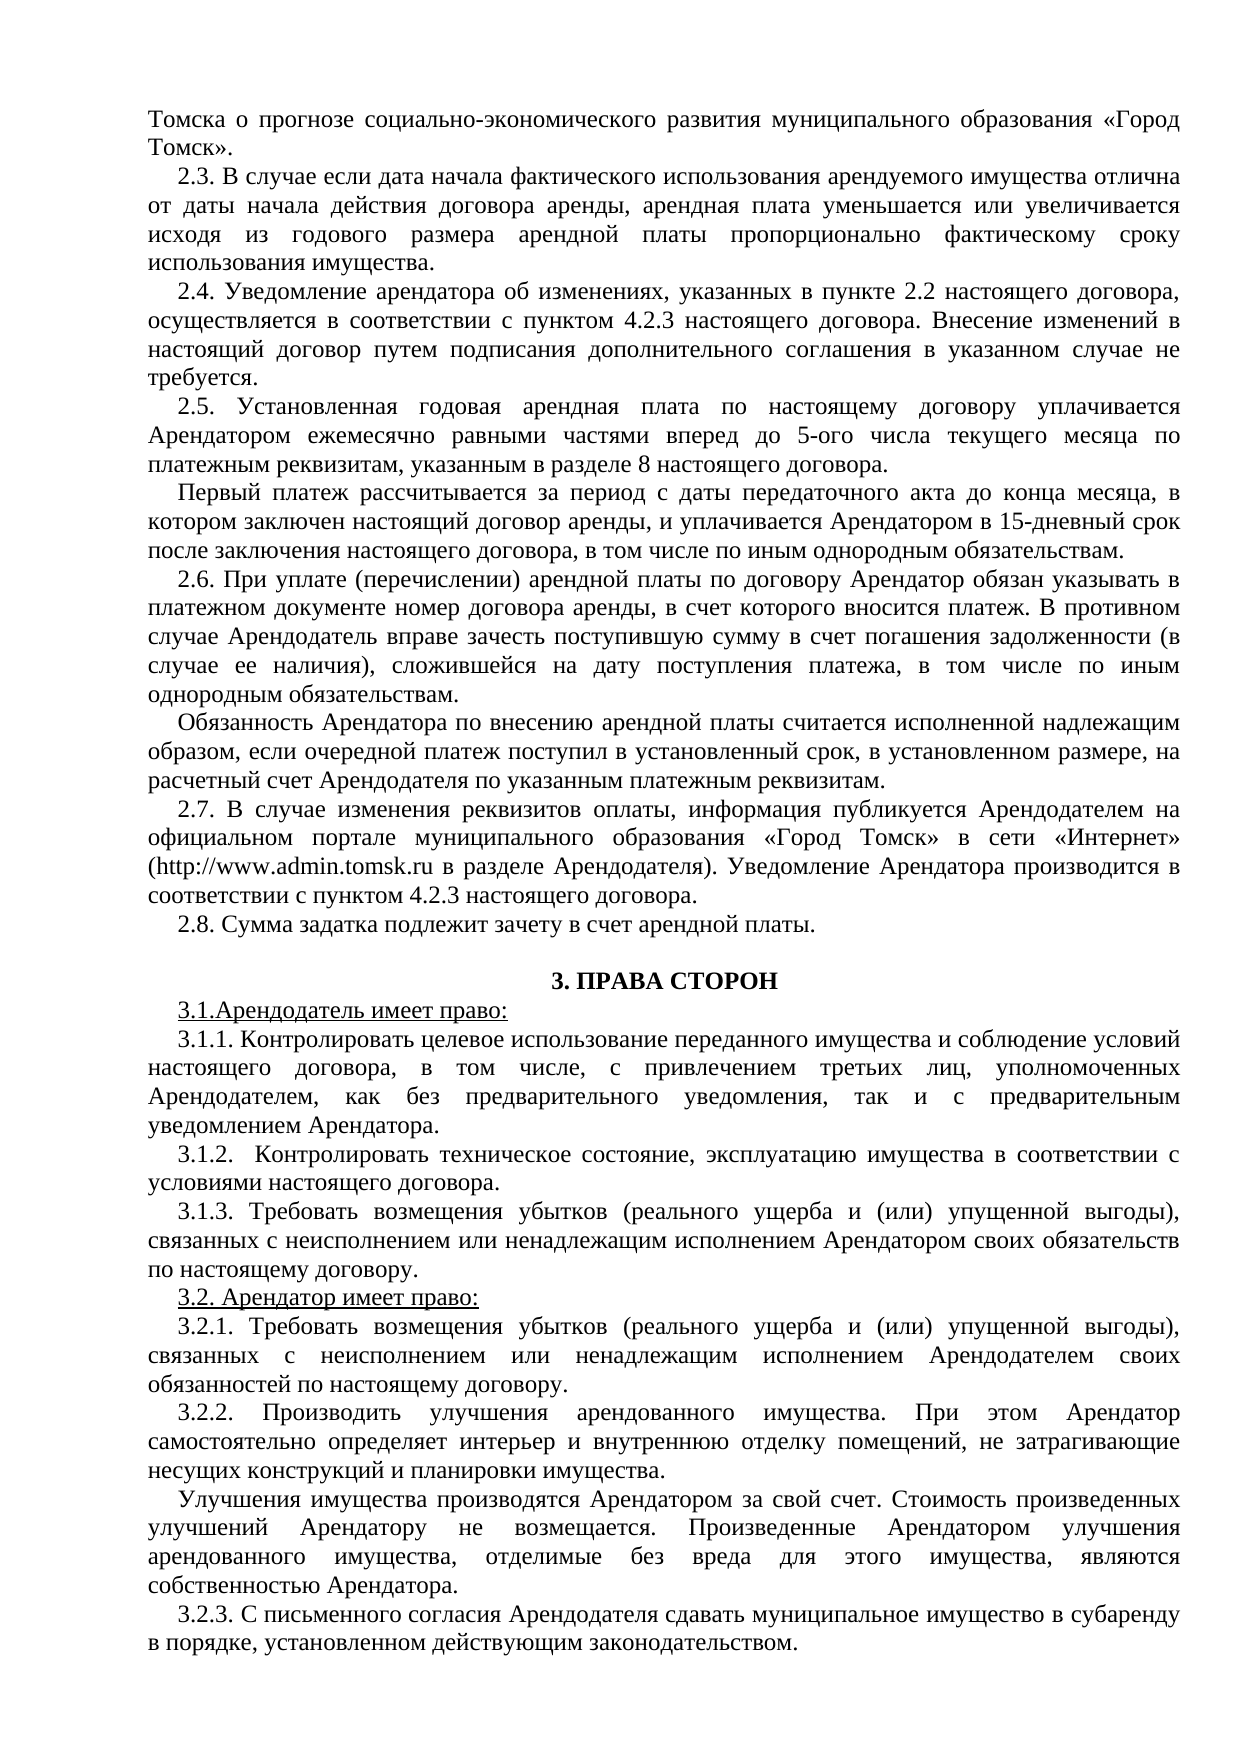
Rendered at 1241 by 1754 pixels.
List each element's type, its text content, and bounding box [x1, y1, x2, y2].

text 3.2.1. Требовать возмещения убытков (реального ущерба и (или) упущенной выгоды), связанных с неисполнением или ненадлежащим исполнением Арендодателем своих обязанностей по настоящему договору. [148, 1311, 1181, 1397]
text 3. ПРАВА СТОРОН [148, 966, 1181, 995]
text Томска о прогнозе социально-экономического развития муниципального образования «Город Томск». [148, 104, 1181, 161]
text Улучшения имущества производятся Арендатором за свой счет. Стоимость произведенных улучшений Арендатору не возмещается. Произведенные Арендатором улучшения арендованного имущества, отделимые без вреда для этого имущества, являются собственностью Арендатора. [148, 1484, 1181, 1599]
text Первый платеж рассчитывается за период с даты передаточного акта до конца месяца, в котором заключен настоящий договор аренды, и уплачивается Арендатором в 15-дневный срок после заключения настоящего договора, в том числе по иным однородным обязательствам. [148, 477, 1181, 564]
text 2.3. В случае если дата начала фактического использования арендуемого имущества отлична от даты начала действия договора аренды, арендная плата уменьшается или увеличивается исходя из годового размера арендной платы пропорционально фактическому сроку использования имущества. [148, 161, 1181, 276]
text 3.1.1. Контролировать целевое использование переданного имущества и соблюдение условий настоящего договора, в том числе, с привлечением третьих лиц, уполномоченных Арендодателем, как без предварительного уведомления, так и с предварительным уведомлением Арендатора. [148, 1024, 1181, 1139]
text 3.2.2. Производить улучшения арендованного имущества. При этом Арендатор самостоятельно определяет интерьер и внутреннюю отделку помещений, не затрагивающие несущих конструкций и планировки имущества. [148, 1397, 1181, 1484]
text 3.2. Арендатор имеет право: [148, 1282, 1181, 1311]
text 2.8. Сумма задатка подлежит зачету в счет арендной платы. [148, 909, 1181, 937]
text 3.2.3. С письменного согласия Арендодателя сдавать муниципальное имущество в субаренду в порядке, установленном действующим законодательством. [148, 1599, 1181, 1656]
text 2.5. Установленная годовая арендная плата по настоящему договору уплачивается Арендатором ежемесячно равными частями вперед до 5-ого числа текущего месяца по платежным реквизитам, указанным в разделе 8 настоящего договора. [148, 391, 1181, 477]
text Обязанность Арендатора по внесению арендной платы считается исполненной надлежащим образом, если очередной платеж поступил в установленный срок, в установленном размере, на расчетный счет Арендодателя по указанным платежным реквизитам. [148, 707, 1181, 794]
text 3.1.Арендодатель имеет право: [177, 995, 1181, 1024]
text 3.1.3. Требовать возмещения убытков (реального ущерба и (или) упущенной выгоды), связанных с неисполнением или ненадлежащим исполнением Арендатором своих обязательств по настоящему договору. [148, 1196, 1181, 1282]
text 2.6. При уплате (перечислении) арендной платы по договору Арендатор обязан указывать в платежном документе номер договора аренды, в счет которого вносится платеж. В противном случае Арендодатель вправе зачесть поступившую сумму в счет погашения задолженности (в случае ее наличия), сложившейся на дату поступления платежа, в том числе по иным однородным обязательствам. [148, 564, 1181, 707]
text 3.1.2. Контролировать техническое состояние, эксплуатацию имущества в соответствии с условиями настоящего договора. [148, 1139, 1181, 1196]
text 2.4. Уведомление арендатора об изменениях, указанных в пункте 2.2 настоящего договора, осуществляется в соответствии с пунктом 4.2.3 настоящего договора. Внесение изменений в настоящий договор путем подписания дополнительного соглашения в указанном случае не требуется. [148, 276, 1181, 391]
text 2.7. В случае изменения реквизитов оплаты, информация публикуется Арендодателем на официальном портале муниципального образования «Город Томск» в сети «Интернет» (http://www.admin.tomsk.ru в разделе Арендодателя). Уведомление Арендатора производится в соответствии с пунктом 4.2.3 настоящего договора. [148, 794, 1181, 909]
